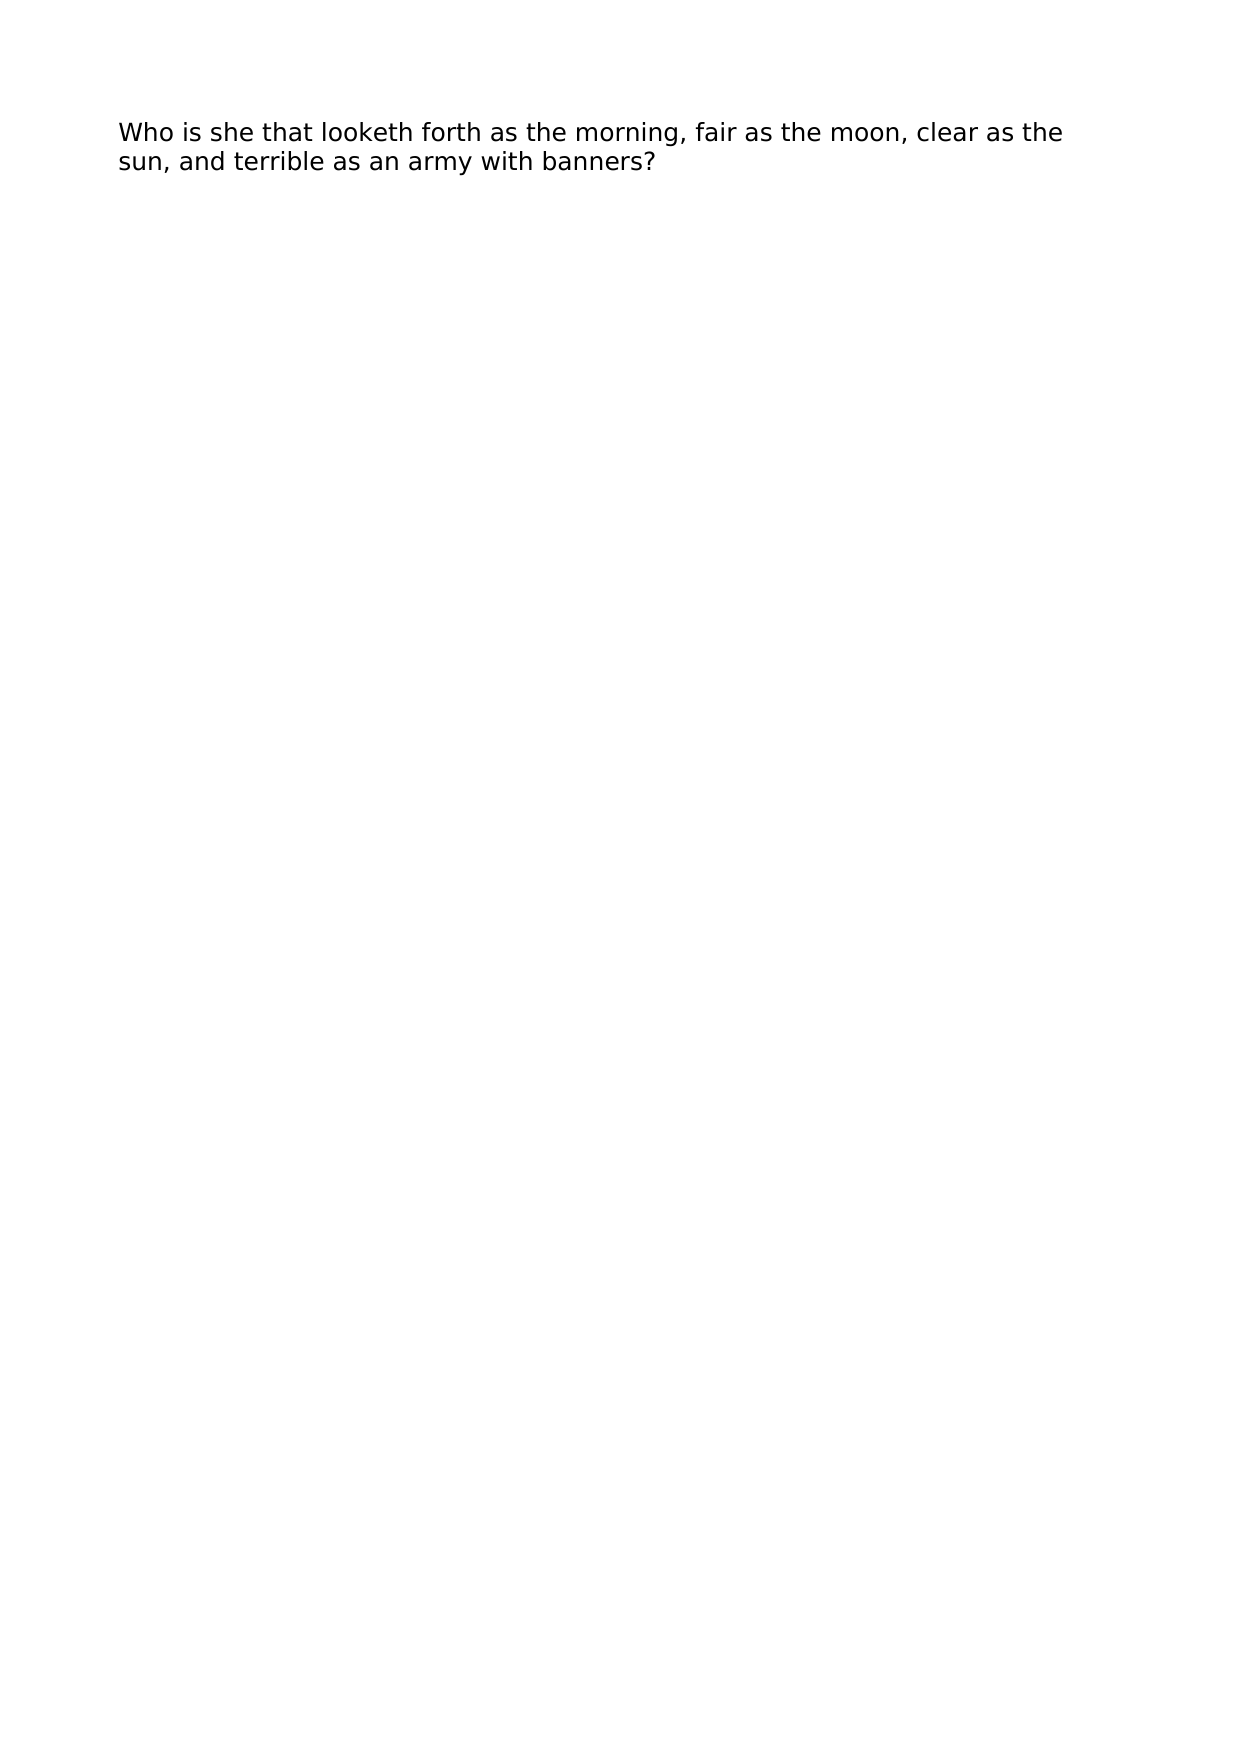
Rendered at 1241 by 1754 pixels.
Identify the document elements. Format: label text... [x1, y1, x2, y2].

text Who is she that looketh forth as the morning, fair as the moon, clear as the sun, and terrible as an army with banners? [118, 118, 1122, 176]
